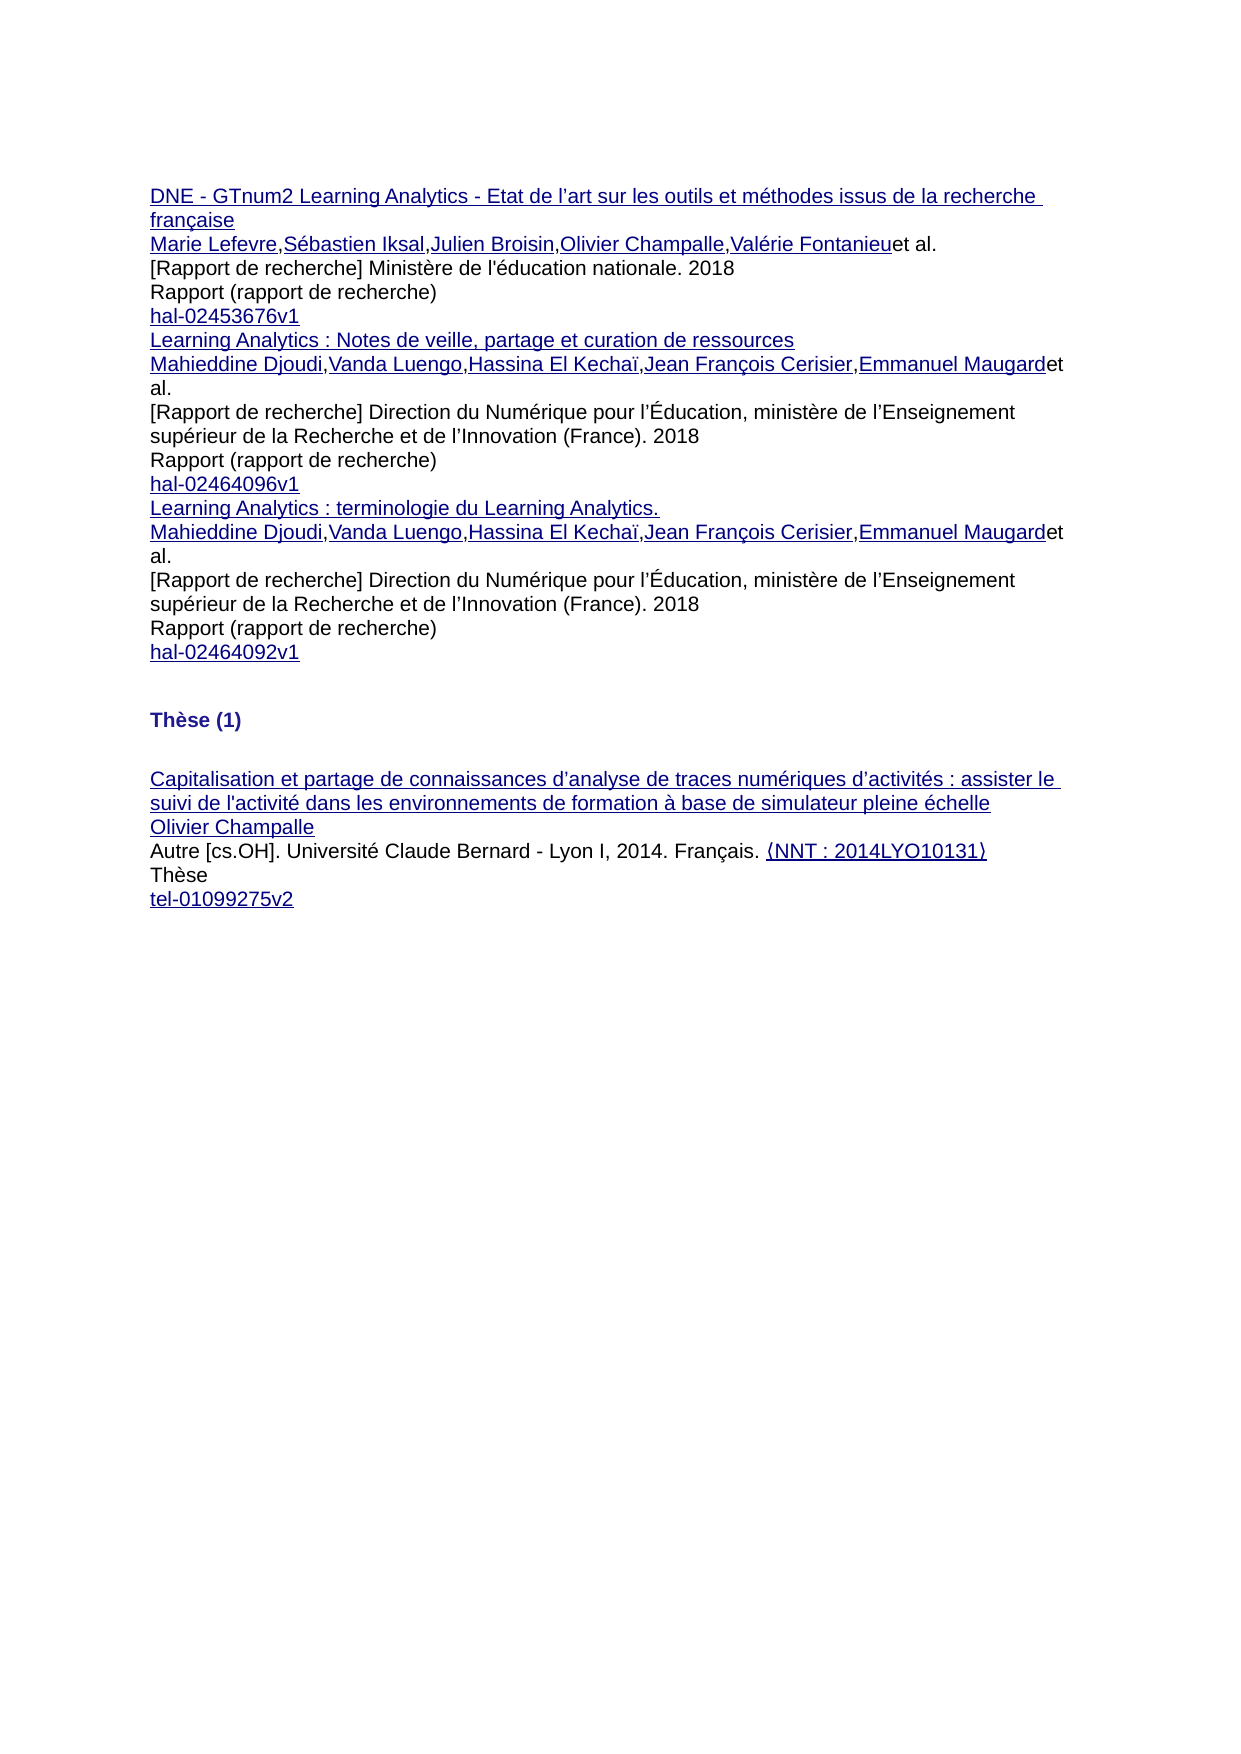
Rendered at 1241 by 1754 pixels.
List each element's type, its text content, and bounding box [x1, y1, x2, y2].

table_cell Learning Analytics : terminologie du Learning Analytics. Mahieddine Djoudi,Vanda Luengo,Hassina El Kechaï,Jean François Cerisier,Emmanuel Maugardet al. [Rapport de recherche] Direction du Numérique pour l’Éducation, ministère de l’Enseignement supérieur de la Recherche et de l’Innovation (France). 2018 Rapport (rapport de recherche) hal-02464092v1 [150, 496, 1090, 663]
table_header DNE - GTnum2 Learning Analytics - Etat de l’art sur les outils et méthodes issus de la recherche française Marie Lefevre,Sébastien Iksal,Julien Broisin,Olivier Champalle,Valérie Fontanieuet al. [Rapport de recherche] Ministère de l'éducation nationale. 2018 Rapport (rapport de recherche) hal-02453676v1 [150, 184, 1090, 328]
table_header Capitalisation et partage de connaissances d’analyse de traces numériques d’activités : assister le suivi de l'activité dans les environnements de formation à base de simulateur pleine échelle Olivier Champalle Autre [cs.OH]. Université Claude Bernard - Lyon I, 2014. Français. ⟨NNT : 2014LYO10131⟩ Thèse tel-01099275v2 [150, 767, 1090, 910]
subtitle Thèse (1) [150, 708, 1090, 732]
table_cell Learning Analytics : Notes de veille, partage et curation de ressources Mahieddine Djoudi,Vanda Luengo,Hassina El Kechaï,Jean François Cerisier,Emmanuel Maugardet al. [Rapport de recherche] Direction du Numérique pour l’Éducation, ministère de l’Enseignement supérieur de la Recherche et de l’Innovation (France). 2018 Rapport (rapport de recherche) hal-02464096v1 [150, 328, 1090, 496]
